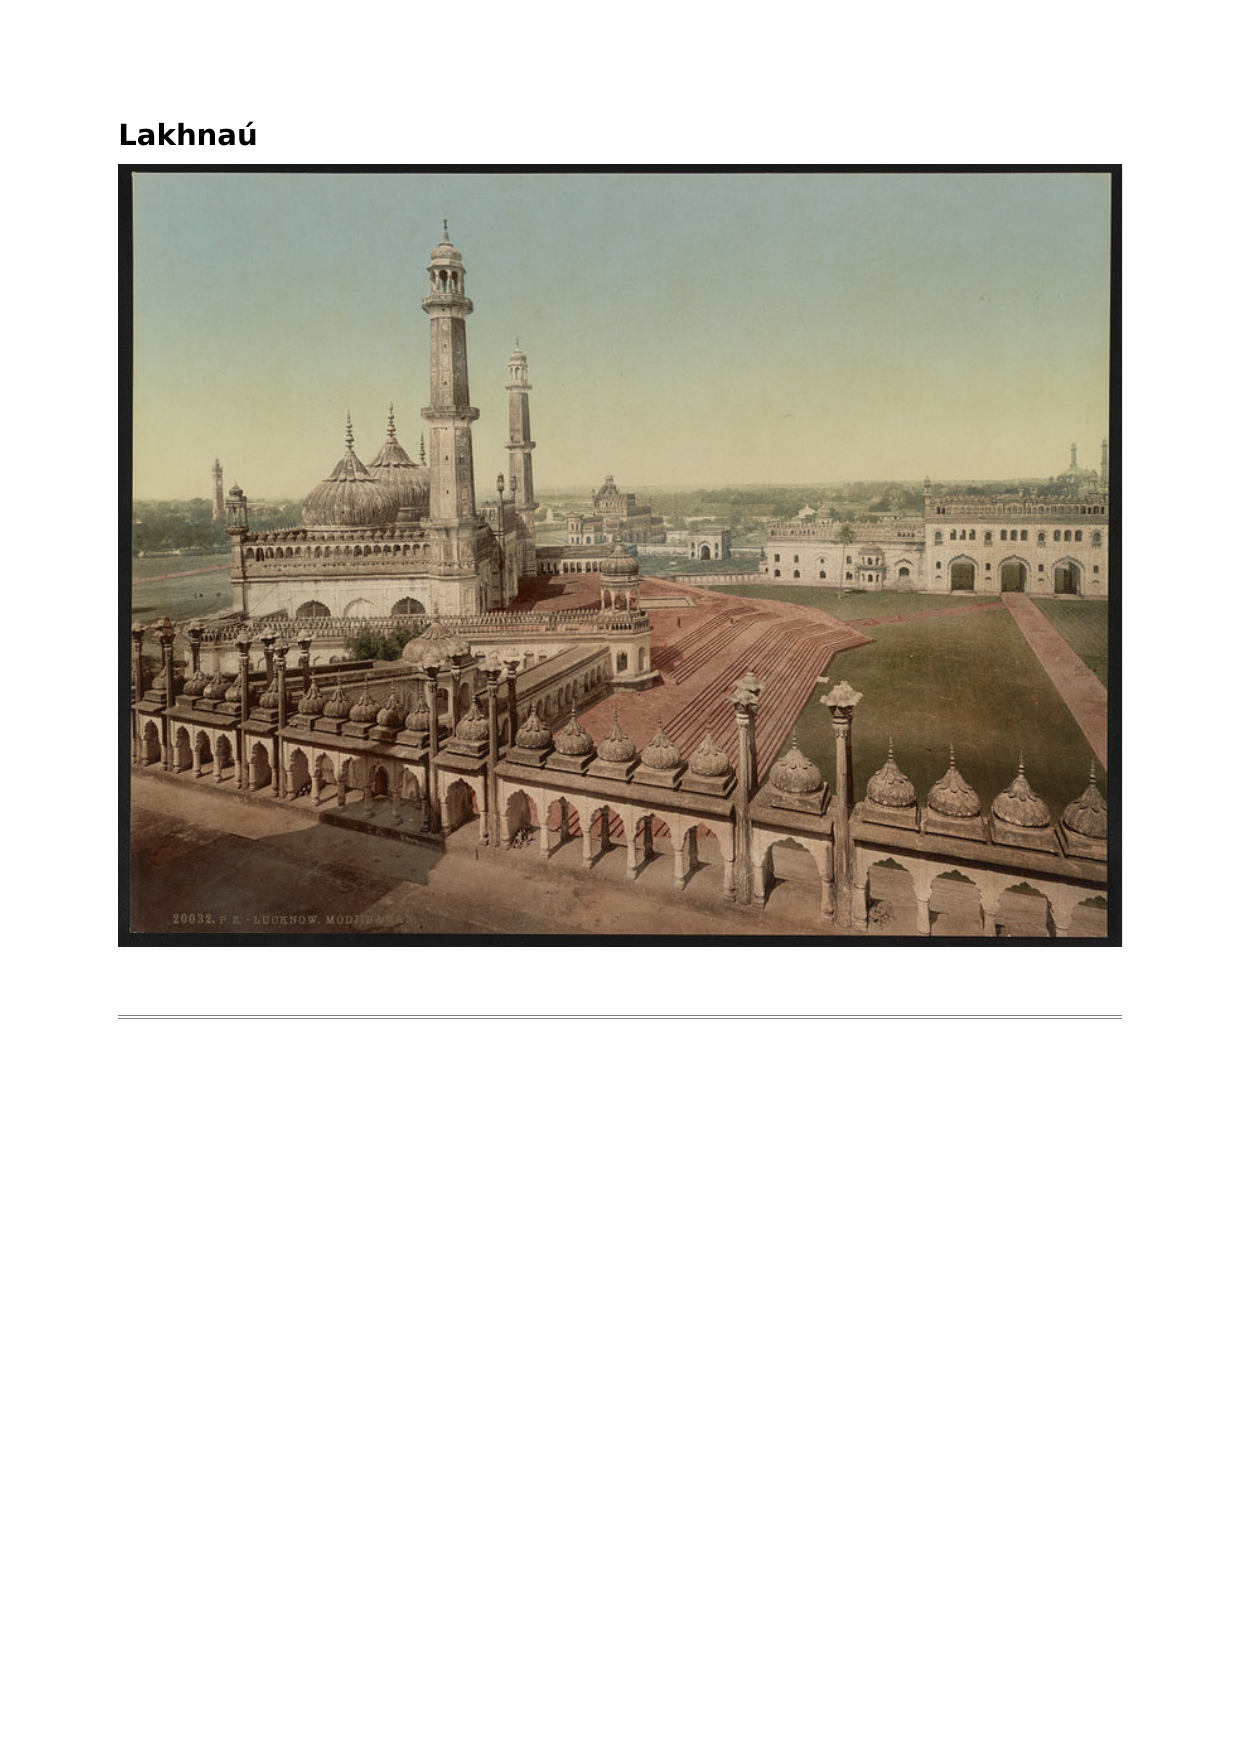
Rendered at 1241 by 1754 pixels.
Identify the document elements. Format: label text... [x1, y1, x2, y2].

picture [118, 164, 1123, 947]
text ﻿ [118, 959, 1122, 988]
subtitle Lakhnaú [118, 118, 1122, 152]
